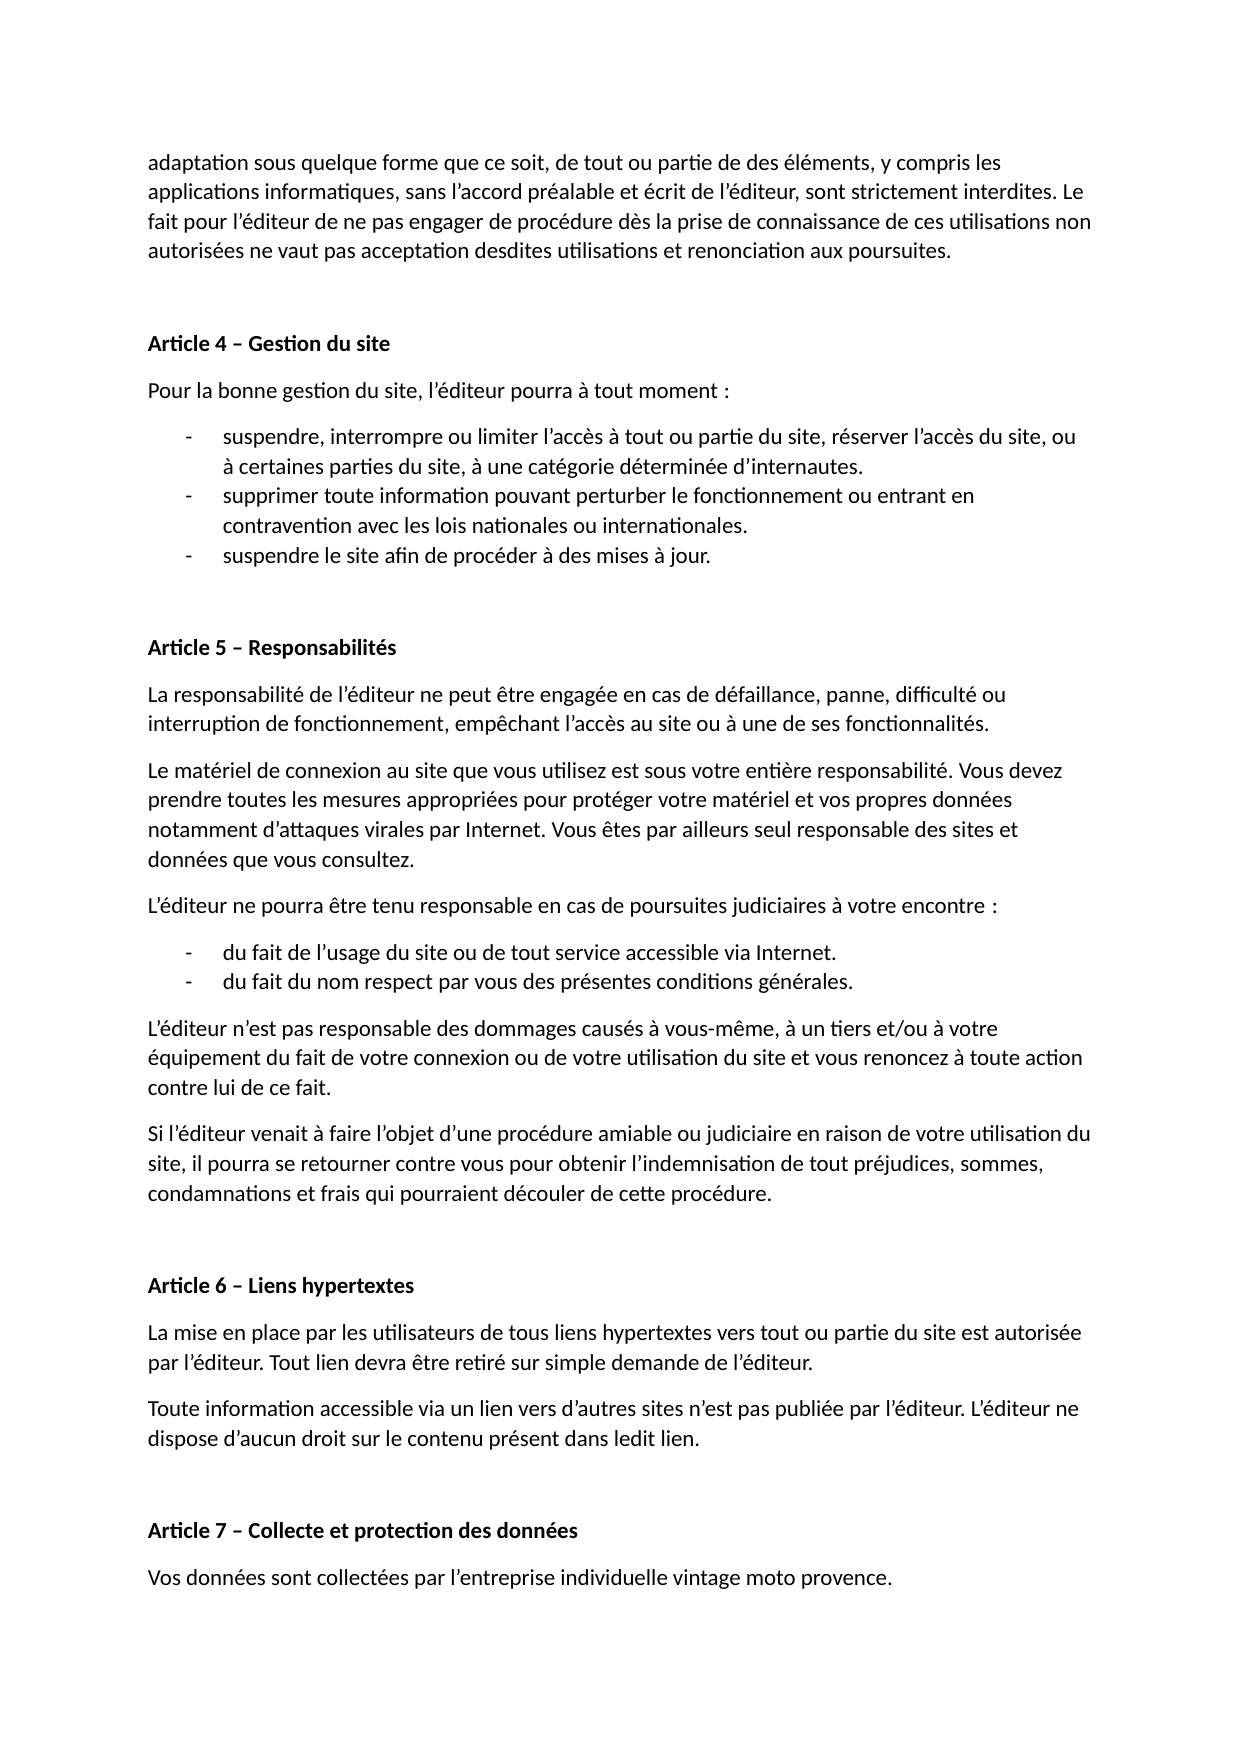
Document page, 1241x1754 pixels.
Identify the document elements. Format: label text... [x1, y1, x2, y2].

text adaptation sous quelque forme que ce soit, de tout ou partie de des éléments, y compris les applications informatiques, sans l’accord préalable et écrit de l’éditeur, sont strictement interdites. Le fait pour l’éditeur de ne pas engager de procédure dès la prise de connaissance de ces utilisations non autorisées ne vaut pas acceptation desdites utilisations et renonciation aux poursuites. [148, 148, 1093, 265]
text Article 5 – Responsabilités [148, 633, 1093, 662]
text La responsabilité de l’éditeur ne peut être engagée en cas de défaillance, panne, difficulté ou interruption de fonctionnement, empêchant l’accès au site ou à une de ses fonctionnalités. [148, 680, 1093, 738]
text Si l’éditeur venait à faire l’objet d’une procédure amiable ou judiciaire en raison de votre utilisation du site, il pourra se retourner contre vous pour obtenir l’indemnisation de tout préjudices, sommes, condamnations et frais qui pourraient découler de cette procédure. [148, 1119, 1093, 1207]
list du fait du nom respect par vous des présentes conditions générales. [185, 967, 1093, 995]
text Pour la bonne gestion du site, l’éditeur pourra à tout moment : [148, 376, 1093, 404]
list supprimer toute information pouvant perturber le fonctionnement ou entrant en contravention avec les lois nationales ou internationales. [185, 481, 1093, 539]
text Le matériel de connexion au site que vous utilisez est sous votre entière responsabilité. Vous devez prendre toutes les mesures appropriées pour protéger votre matériel et vos propres données notamment d’attaques virales par Internet. Vous êtes par ailleurs seul responsable des sites et données que vous consultez. [148, 756, 1093, 873]
text L’éditeur n’est pas responsable des dommages causés à vous-même, à un tiers et/ou à votre équipement du fait de votre connexion ou de votre utilisation du site et vous renoncez à toute action contre lui de ce fait. [148, 1014, 1093, 1101]
list suspendre, interrompre ou limiter l’accès à tout ou partie du site, réserver l’accès du site, ou à certaines parties du site, à une catégorie déterminée d’internautes. [185, 422, 1093, 480]
list suspendre le site afin de procéder à des mises à jour. [185, 541, 1093, 569]
text L’éditeur ne pourra être tenu responsable en cas de poursuites judiciaires à votre encontre : [148, 891, 1093, 919]
text Article 7 – Collecte et protection des données [148, 1516, 1093, 1544]
text Article 4 – Gestion du site [148, 329, 1093, 357]
text Vos données sont collectées par l’entreprise individuelle vintage moto provence. [148, 1563, 1093, 1591]
text La mise en place par les utilisateurs de tous liens hypertextes vers tout ou partie du site est autorisée par l’éditeur. Tout lien devra être retiré sur simple demande de l’éditeur. [148, 1318, 1093, 1376]
text Article 6 – Liens hypertextes [148, 1272, 1093, 1299]
list du fait de l’usage du site ou de tout service accessible via Internet. [185, 938, 1093, 966]
text Toute information accessible via un lien vers d’autres sites n’est pas publiée par l’éditeur. L’éditeur ne dispose d’aucun droit sur le contenu présent dans ledit lien. [148, 1394, 1093, 1452]
